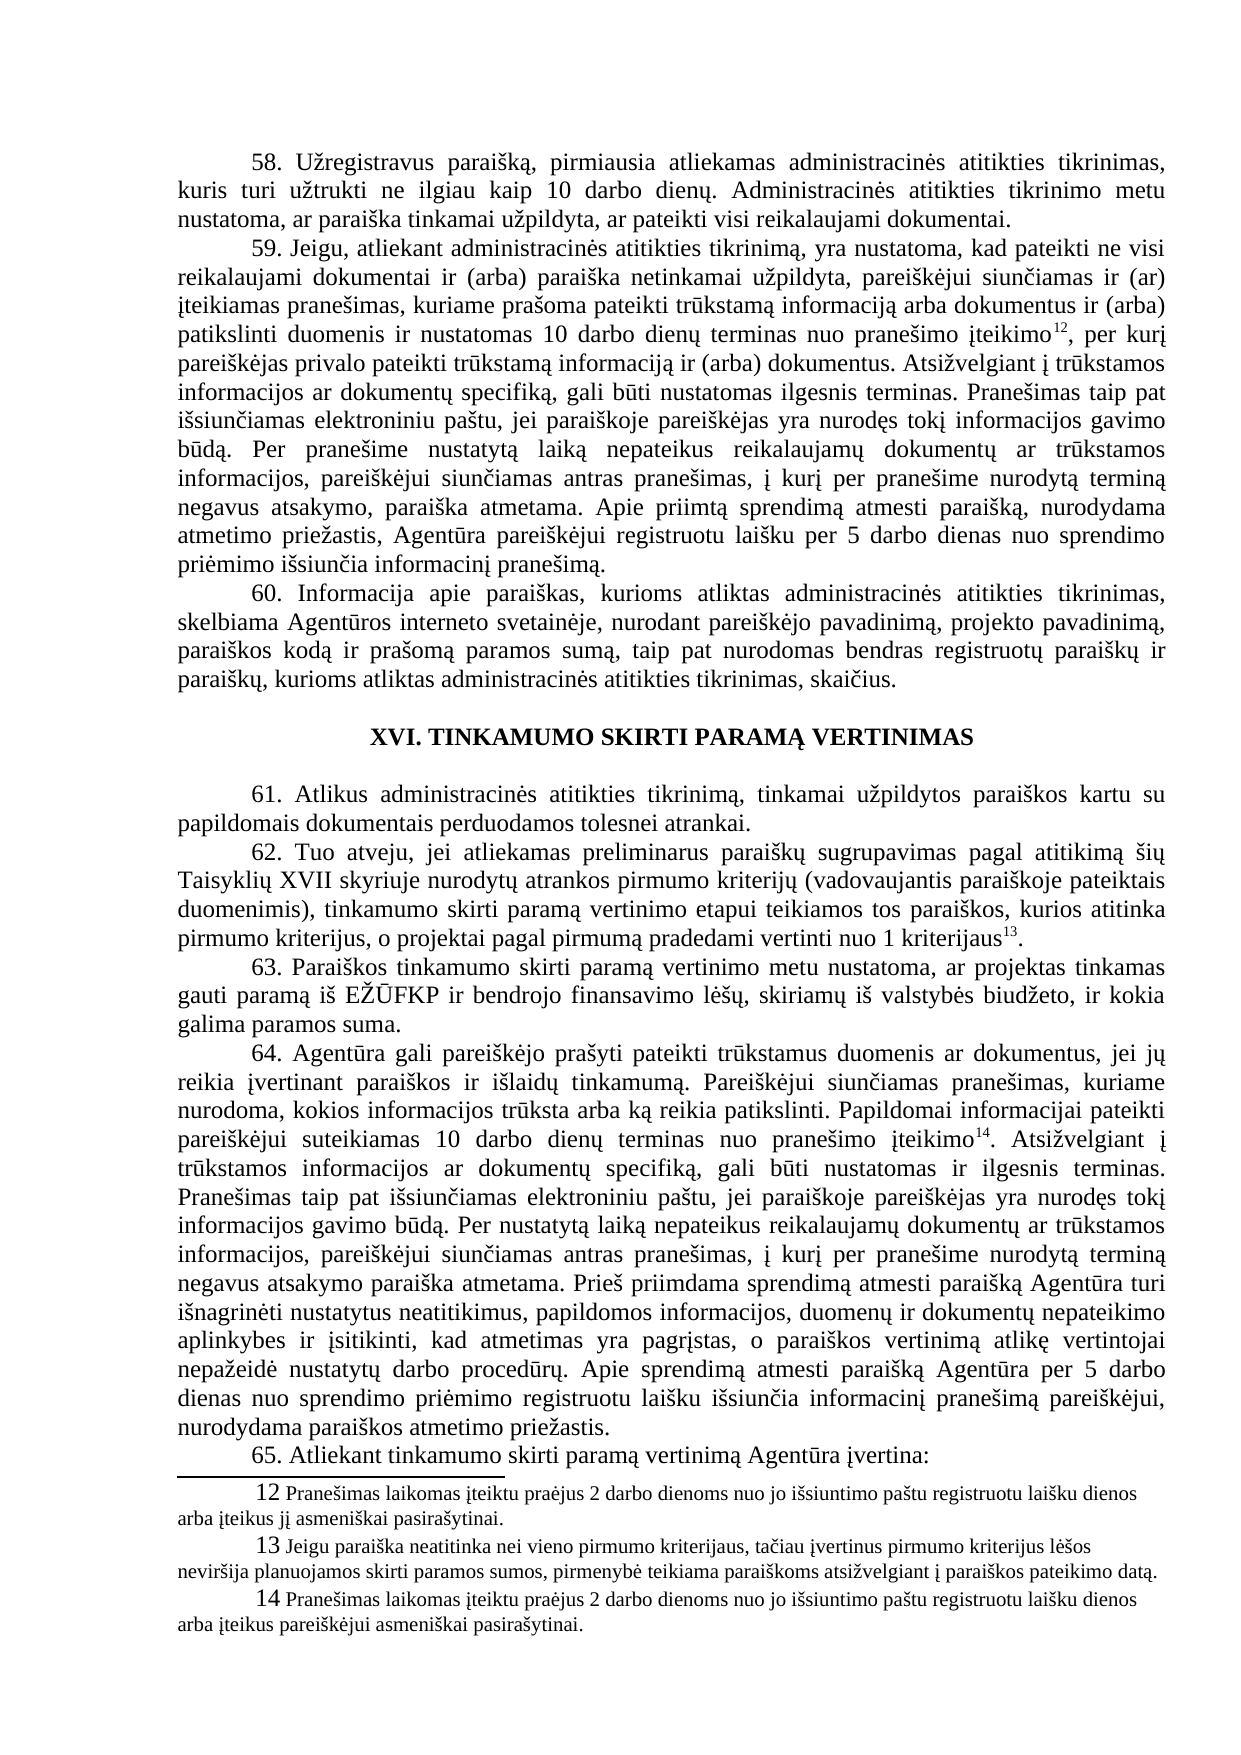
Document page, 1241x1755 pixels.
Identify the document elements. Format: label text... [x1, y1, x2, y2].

text 65. Atliekant tinkamumo skirti paramą vertinimą Agentūra įvertina: [177, 1441, 1166, 1469]
text Pranešimas laikomas įteiktu praėjus 2 darbo dienoms nuo jo išsiuntimo paštu registruotu laišku dienos arba įteikus jį asmeniškai pasirašytinai. [177, 1477, 1166, 1530]
text 60. Informacija apie paraiškas, kurioms atliktas administracinės atitikties tikrinimas, skelbiama Agentūros interneto svetainėje, nurodant pareiškėjo pavadinimą, projekto pavadinimą, paraiškos kodą ir prašomą paramos sumą, taip pat nurodomas bendras registruotų paraiškų ir paraiškų, kurioms atliktas administracinės atitikties tikrinimas, skaičius. [177, 578, 1166, 693]
text 62. Tuo atveju, jei atliekamas preliminarus paraiškų sugrupavimas pagal atitikimą šių Taisyklių XVII skyriuje nurodytų atrankos pirmumo kriterijų (vadovaujantis paraiškoje pateiktais duomenimis), tinkamumo skirti paramą vertinimo etapui teikiamos tos paraiškos, kurios atitinka pirmumo kriterijus, o projektai pagal pirmumą pradedami vertinti nuo 1 kriterijaus. [177, 837, 1166, 952]
text Pranešimas laikomas įteiktu praėjus 2 darbo dienoms nuo jo išsiuntimo paštu registruotu laišku dienos arba įteikus pareiškėjui asmeniškai pasirašytinai. [177, 1583, 1166, 1636]
text Jeigu paraiška neatitinka nei vieno pirmumo kriterijaus, tačiau įvertinus pirmumo kriterijus lėšos neviršija planuojamos skirti paramos sumos, pirmenybė teikiama paraiškoms atsižvelgiant į paraiškos pateikimo datą. [177, 1530, 1166, 1583]
text 58. Užregistravus paraišką, pirmiausia atliekamas administracinės atitikties tikrinimas, kuris turi užtrukti ne ilgiau kaip 10 darbo dienų. Administracinės atitikties tikrinimo metu nustatoma, ar paraiška tinkamai užpildyta, ar pateikti visi reikalaujami dokumentai. [177, 147, 1166, 233]
text 64. Agentūra gali pareiškėjo prašyti pateikti trūkstamus duomenis ar dokumentus, jei jų reikia įvertinant paraiškos ir išlaidų tinkamumą. Pareiškėjui siunčiamas pranešimas, kuriame nurodoma, kokios informacijos trūksta arba ką reikia patikslinti. Papildomai informacijai pateikti pareiškėjui suteikiamas 10 darbo dienų terminas nuo pranešimo įteikimo. Atsižvelgiant į trūkstamos informacijos ar dokumentų specifiką, gali būti nustatomas ir ilgesnis terminas. Pranešimas taip pat išsiunčiamas elektroniniu paštu, jei paraiškoje pareiškėjas yra nurodęs tokį informacijos gavimo būdą. Per nustatytą laiką nepateikus reikalaujamų dokumentų ar trūkstamos informacijos, pareiškėjui siunčiamas antras pranešimas, į kurį per pranešime nurodytą terminą negavus atsakymo paraiška atmetama. Prieš priimdama sprendimą atmesti paraišką Agentūra turi išnagrinėti nustatytus neatitikimus, papildomos informacijos, duomenų ir dokumentų nepateikimo aplinkybes ir įsitikinti, kad atmetimas yra pagrįstas, o paraiškos vertinimą atlikę vertintojai nepažeidė nustatytų darbo procedūrų. Apie sprendimą atmesti paraišką Agentūra per 5 darbo dienas nuo sprendimo priėmimo registruotu laišku išsiunčia informacinį pranešimą pareiškėjui, nurodydama paraiškos atmetimo priežastis. [177, 1038, 1166, 1441]
text 61. Atlikus administracinės atitikties tikrinimą, tinkamai užpildytos paraiškos kartu su papildomais dokumentais perduodamos tolesnei atrankai. [177, 779, 1166, 837]
text XVI. TINKAMUMO SKIRTI PARAMĄ VERTINIMAS [177, 722, 1166, 751]
text 63. Paraiškos tinkamumo skirti paramą vertinimo metu nustatoma, ar projektas tinkamas gauti paramą iš EŽŪFKP ir bendrojo finansavimo lėšų, skiriamų iš valstybės biudžeto, ir kokia galima paramos suma. [177, 952, 1166, 1038]
text 59. Jeigu, atliekant administracinės atitikties tikrinimą, yra nustatoma, kad pateikti ne visi reikalaujami dokumentai ir (arba) paraiška netinkamai užpildyta, pareiškėjui siunčiamas ir (ar) įteikiamas pranešimas, kuriame prašoma pateikti trūkstamą informaciją arba dokumentus ir (arba) patikslinti duomenis ir nustatomas 10 darbo dienų terminas nuo pranešimo įteikimo, per kurį pareiškėjas privalo pateikti trūkstamą informaciją ir (arba) dokumentus. Atsižvelgiant į trūkstamos informacijos ar dokumentų specifiką, gali būti nustatomas ilgesnis terminas. Pranešimas taip pat išsiunčiamas elektroniniu paštu, jei paraiškoje pareiškėjas yra nurodęs tokį informacijos gavimo būdą. Per pranešime nustatytą laiką nepateikus reikalaujamų dokumentų ar trūkstamos informacijos, pareiškėjui siunčiamas antras pranešimas, į kurį per pranešime nurodytą terminą negavus atsakymo, paraiška atmetama. Apie priimtą sprendimą atmesti paraišką, nurodydama atmetimo priežastis, Agentūra pareiškėjui registruotu laišku per 5 darbo dienas nuo sprendimo priėmimo išsiunčia informacinį pranešimą. [177, 233, 1166, 578]
